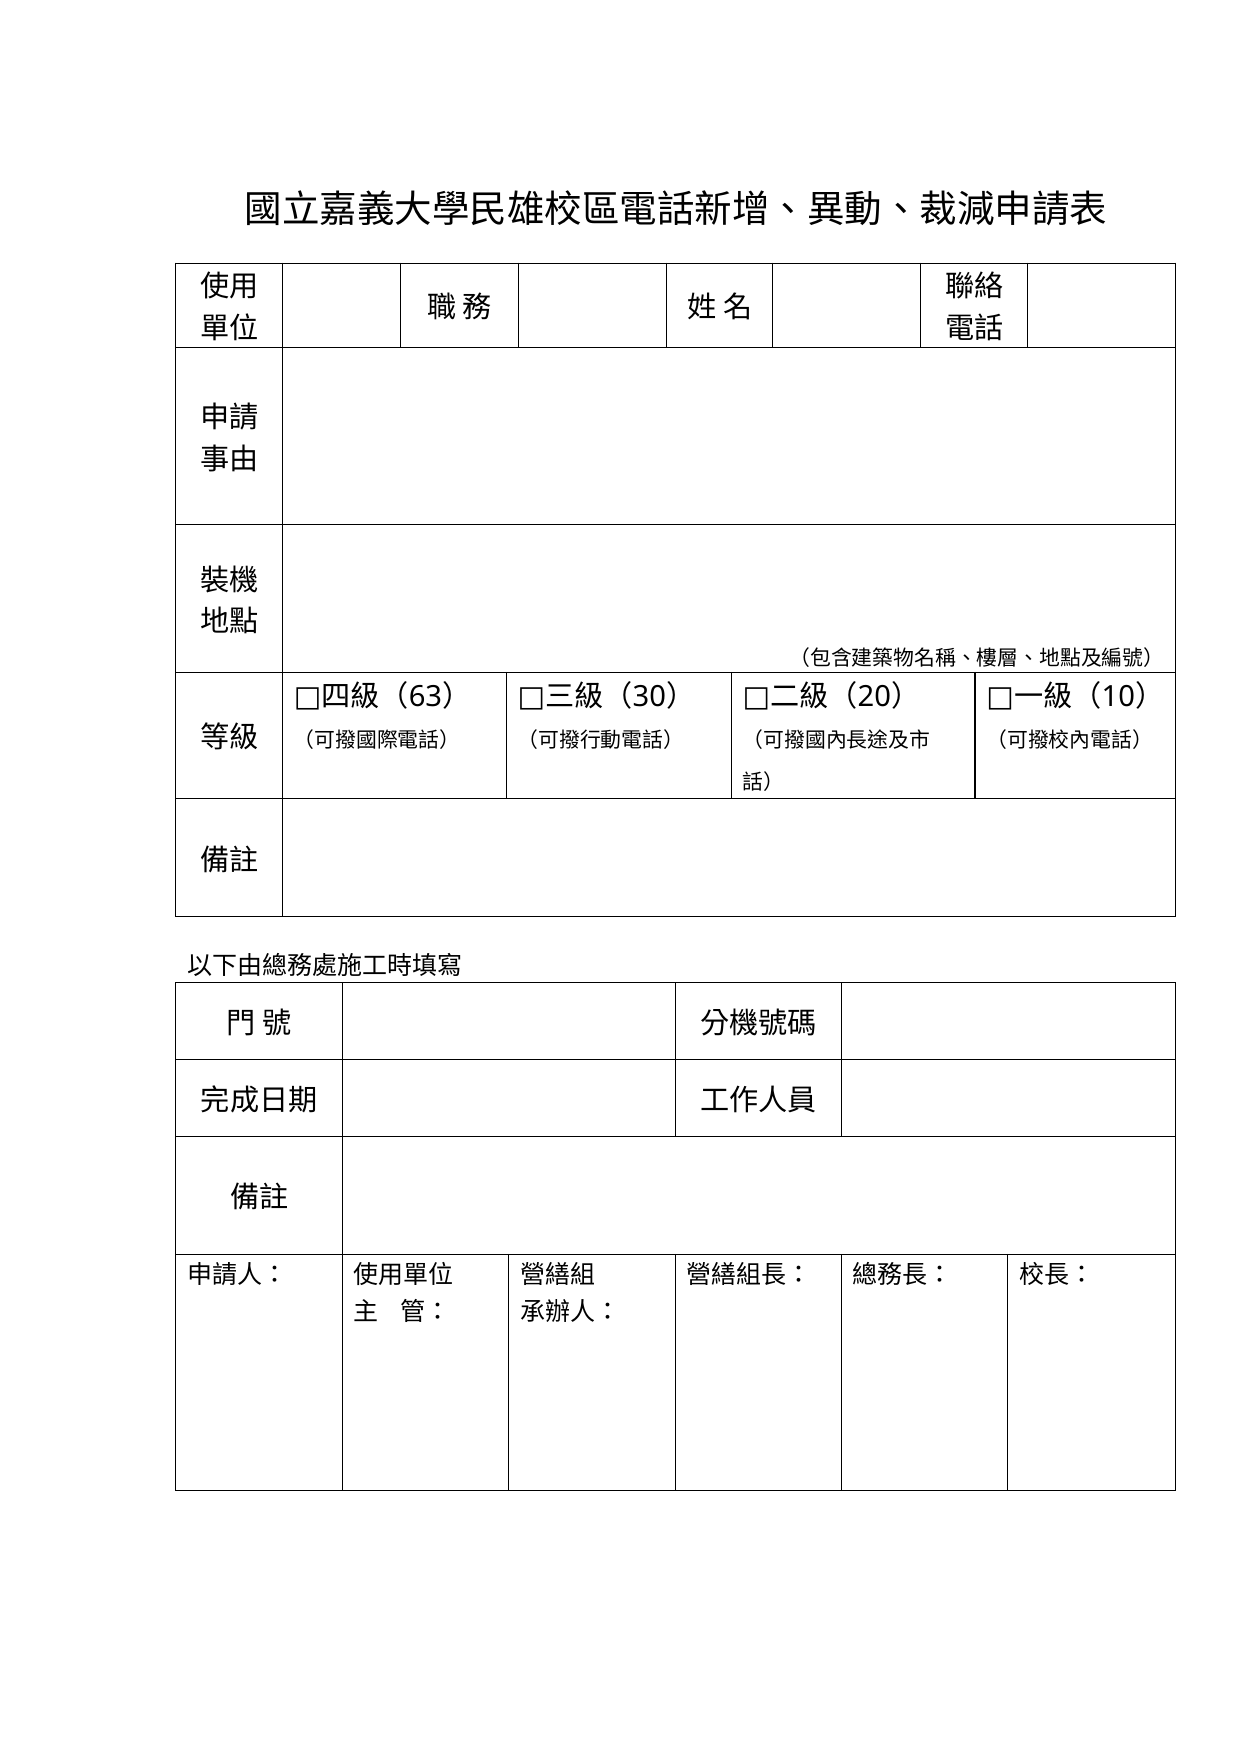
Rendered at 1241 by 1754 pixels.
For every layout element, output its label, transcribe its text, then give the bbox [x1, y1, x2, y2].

table_cell [343, 1060, 675, 1136]
table_cell 使用單位 [176, 264, 282, 347]
table_cell 營繕組長： [676, 1255, 841, 1490]
table_cell 備註 [176, 1137, 342, 1254]
table_cell 姓 名 [667, 264, 772, 347]
table_cell 營繕組 承辦人： [509, 1255, 675, 1490]
table_cell [842, 1060, 1175, 1136]
table_cell 聯絡電話 [921, 264, 1027, 347]
table_cell 校長： [1008, 1255, 1175, 1490]
table_header [842, 983, 1175, 1059]
table_cell [773, 264, 920, 347]
table_cell [283, 799, 1175, 916]
table_cell □一級（10） （可撥校內電話） [976, 673, 1175, 798]
text 以下由總務處施工時填寫 [187, 946, 1053, 982]
table_cell □二級（20） （可撥國內長途及市話） [732, 673, 974, 798]
table_cell 使用單位 主 管： [343, 1255, 508, 1490]
table_cell □三級（30） （可撥行動電話） [507, 673, 731, 798]
table_cell [283, 264, 400, 347]
table_cell [283, 348, 1175, 524]
table_cell 申請人： [176, 1255, 342, 1490]
table_cell 等級 [176, 673, 282, 798]
table_header 門 號 [176, 983, 342, 1059]
table_cell 備註 [176, 799, 282, 916]
table_cell 申請事由 [176, 348, 282, 524]
table_header 分機號碼 [676, 983, 841, 1059]
table_header [343, 983, 675, 1059]
table_cell 總務長： [842, 1255, 1007, 1490]
table_cell 裝機地點 [176, 525, 282, 672]
table_cell 工作人員 [676, 1060, 841, 1136]
table_cell □四級（63） （可撥國際電話） [283, 673, 506, 798]
table_cell （包含建築物名稱、樓層、地點及編號） [283, 525, 1175, 672]
table_cell 職 務 [401, 264, 518, 347]
table_cell [343, 1137, 1175, 1254]
table_header 國立嘉義大學民雄校區電話新增、異動、裁減申請表 [176, 150, 1175, 262]
table_cell 完成日期 [176, 1060, 342, 1136]
table_cell [1028, 264, 1175, 347]
table_cell [519, 264, 666, 347]
